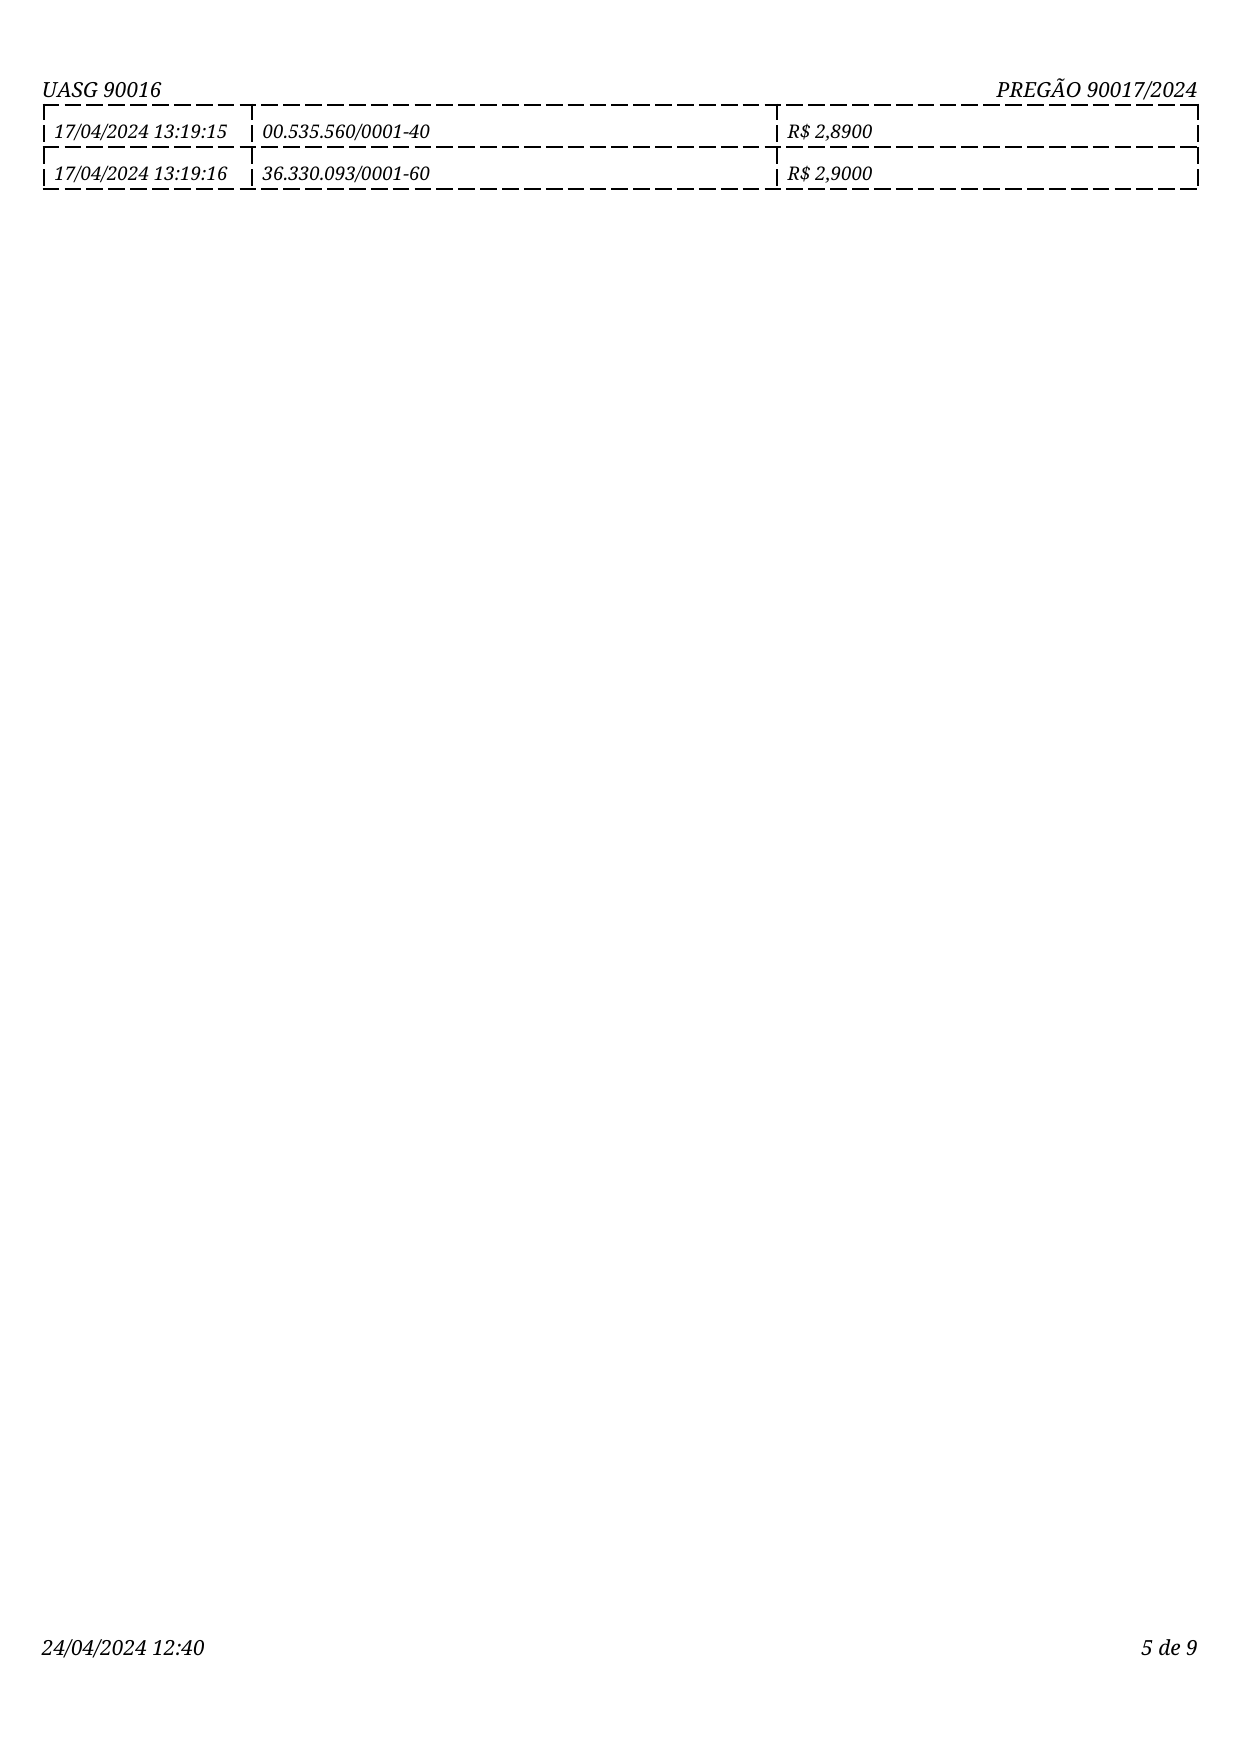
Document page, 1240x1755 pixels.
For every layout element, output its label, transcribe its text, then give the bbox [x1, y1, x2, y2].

table_cell 36.330.093/0001-60 [252, 146, 777, 188]
table_cell R$ 2,9000 [777, 146, 1198, 188]
table_cell R$ 2,8900 [777, 104, 1198, 146]
table_cell 00.535.560/0001-40 [252, 104, 777, 146]
table_cell 17/04/2024 13:19:16 [44, 146, 252, 188]
table_cell 17/04/2024 13:19:15 [44, 104, 252, 146]
